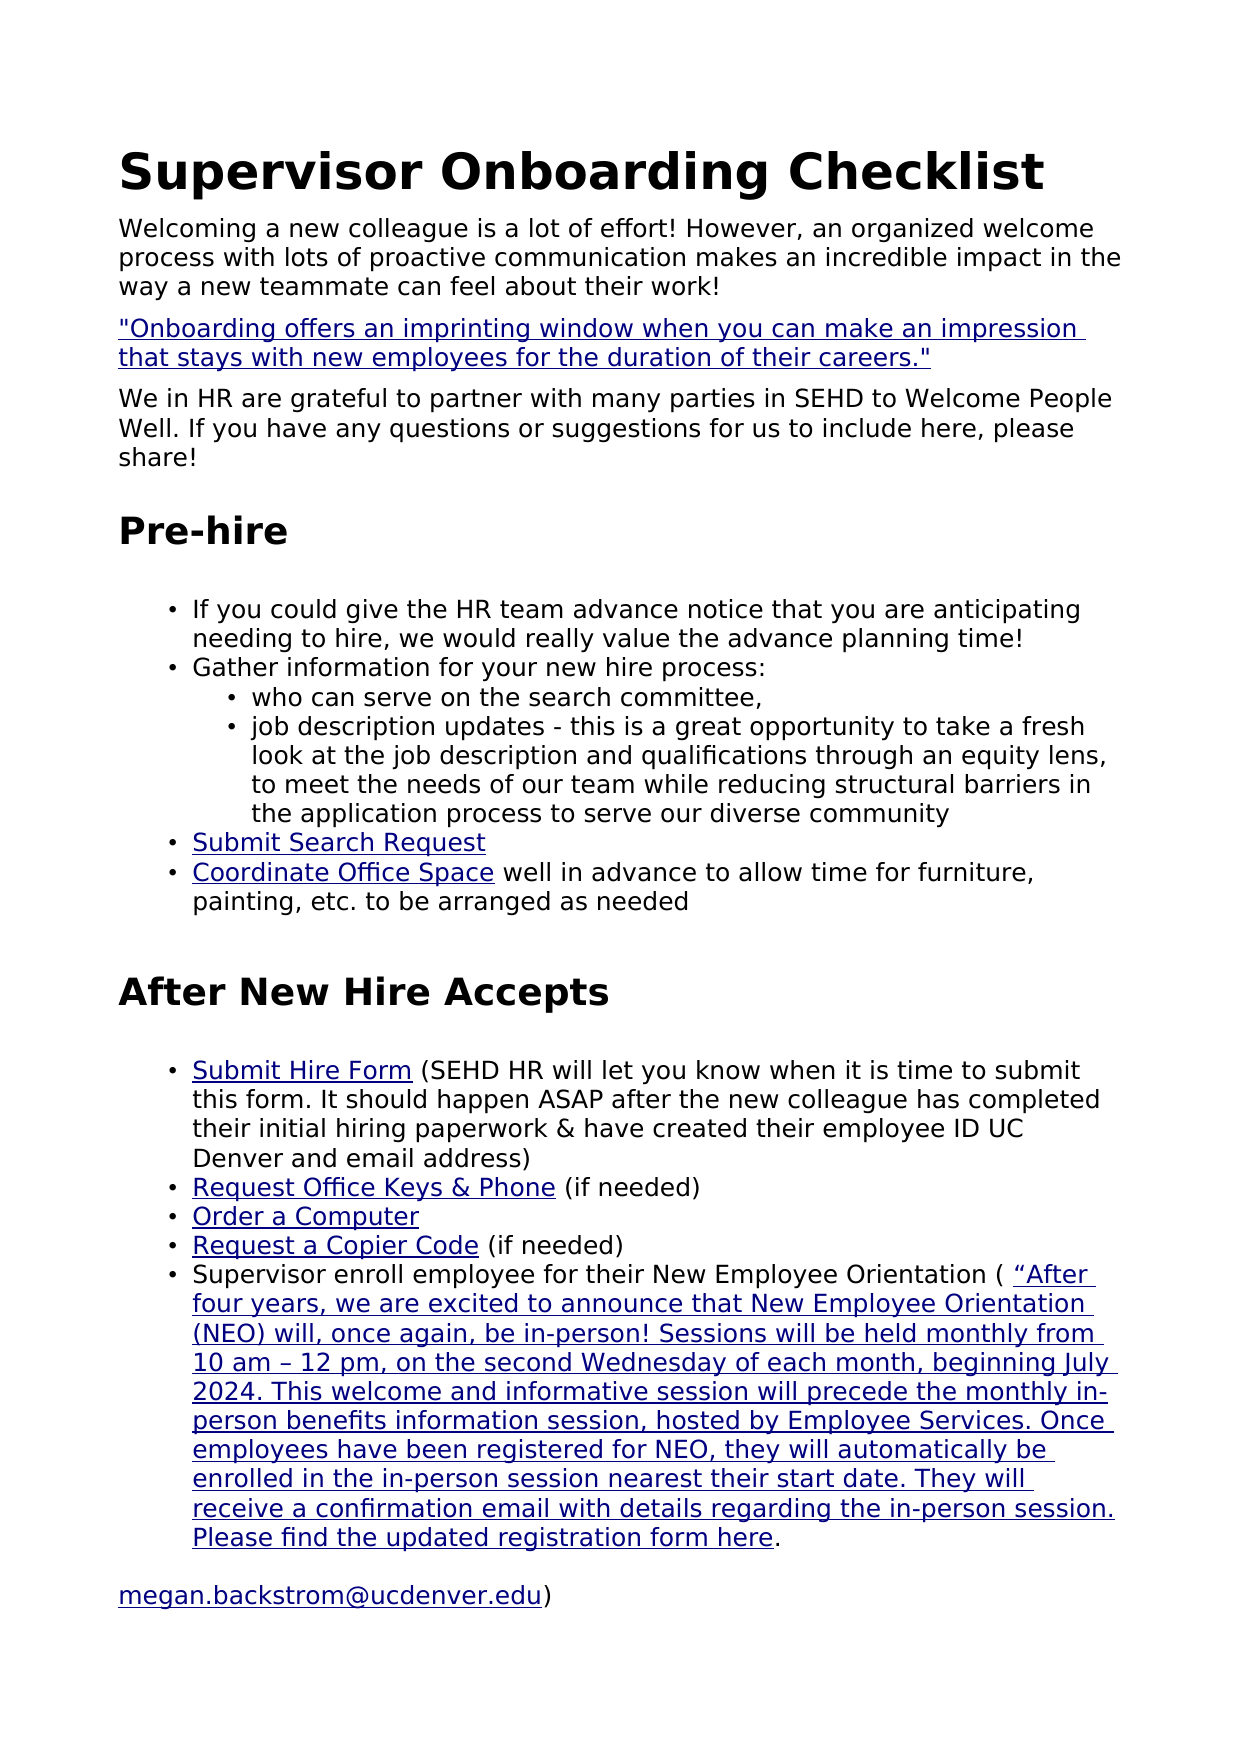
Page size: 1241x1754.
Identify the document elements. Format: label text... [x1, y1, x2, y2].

text We in HR are grateful to partner with many parties in SEHD to Welcome People Well. If you have any questions or suggestions for us to include here, please share! [118, 385, 1122, 472]
subtitle Supervisor Onboarding Checklist [118, 143, 1122, 201]
list Coordinate Office Space well in advance to allow time for furniture, painting, etc. to be arranged as needed [177, 858, 1122, 916]
text megan.backstrom@ucdenver.edu) [118, 1582, 1122, 1611]
list who can serve on the search committee, [236, 683, 1122, 712]
list Request Office Keys & Phone (if needed) [177, 1173, 1122, 1202]
list Request a Copier Code (if needed) [177, 1231, 1122, 1260]
list If you could give the HR team advance notice that you are anticipating needing to hire, we would really value the advance planning time! [177, 595, 1122, 654]
list Supervisor enroll employee for their New Employee Orientation ( “After four years, we are excited to announce that New Employee Orientation (NEO) will, once again, be in-person! Sessions will be held monthly from 10 am – 12 pm, on the second Wednesday of each month, beginning July 2024. This welcome and informative session will precede the monthly in-person benefits information session, hosted by Employee Services. Once employees have been registered for NEO, they will automatically be enrolled in the in-person session nearest their start date. They will receive a confirmation email with details regarding the in-person session. Please find the updated registration form here. [177, 1260, 1122, 1552]
list job description updates - this is a great opportunity to take a fresh look at the job description and qualifications through an equity lens, to meet the needs of our team while reducing structural barriers in the application process to serve our diverse community [236, 712, 1122, 829]
list Order a Computer [177, 1202, 1122, 1231]
list Gather information for your new hire process: [177, 654, 1122, 683]
text "Onboarding offers an imprinting window when you can make an impression that stays with new employees for the duration of their careers." [118, 314, 1122, 372]
list Submit Hire Form (SEHD HR will let you know when it is time to submit this form. It should happen ASAP after the new colleague has completed their initial hiring paperwork & have created their employee ID UC Denver and email address) [177, 1056, 1122, 1173]
subtitle Pre-hire [118, 510, 1122, 553]
text Welcoming a new colleague is a lot of effort! However, an organized welcome process with lots of proactive communication makes an incredible impact in the way a new teammate can feel about their work! [118, 214, 1122, 301]
subtitle After New Hire Accepts [118, 971, 1122, 1014]
list Submit Search Request [177, 829, 1122, 858]
